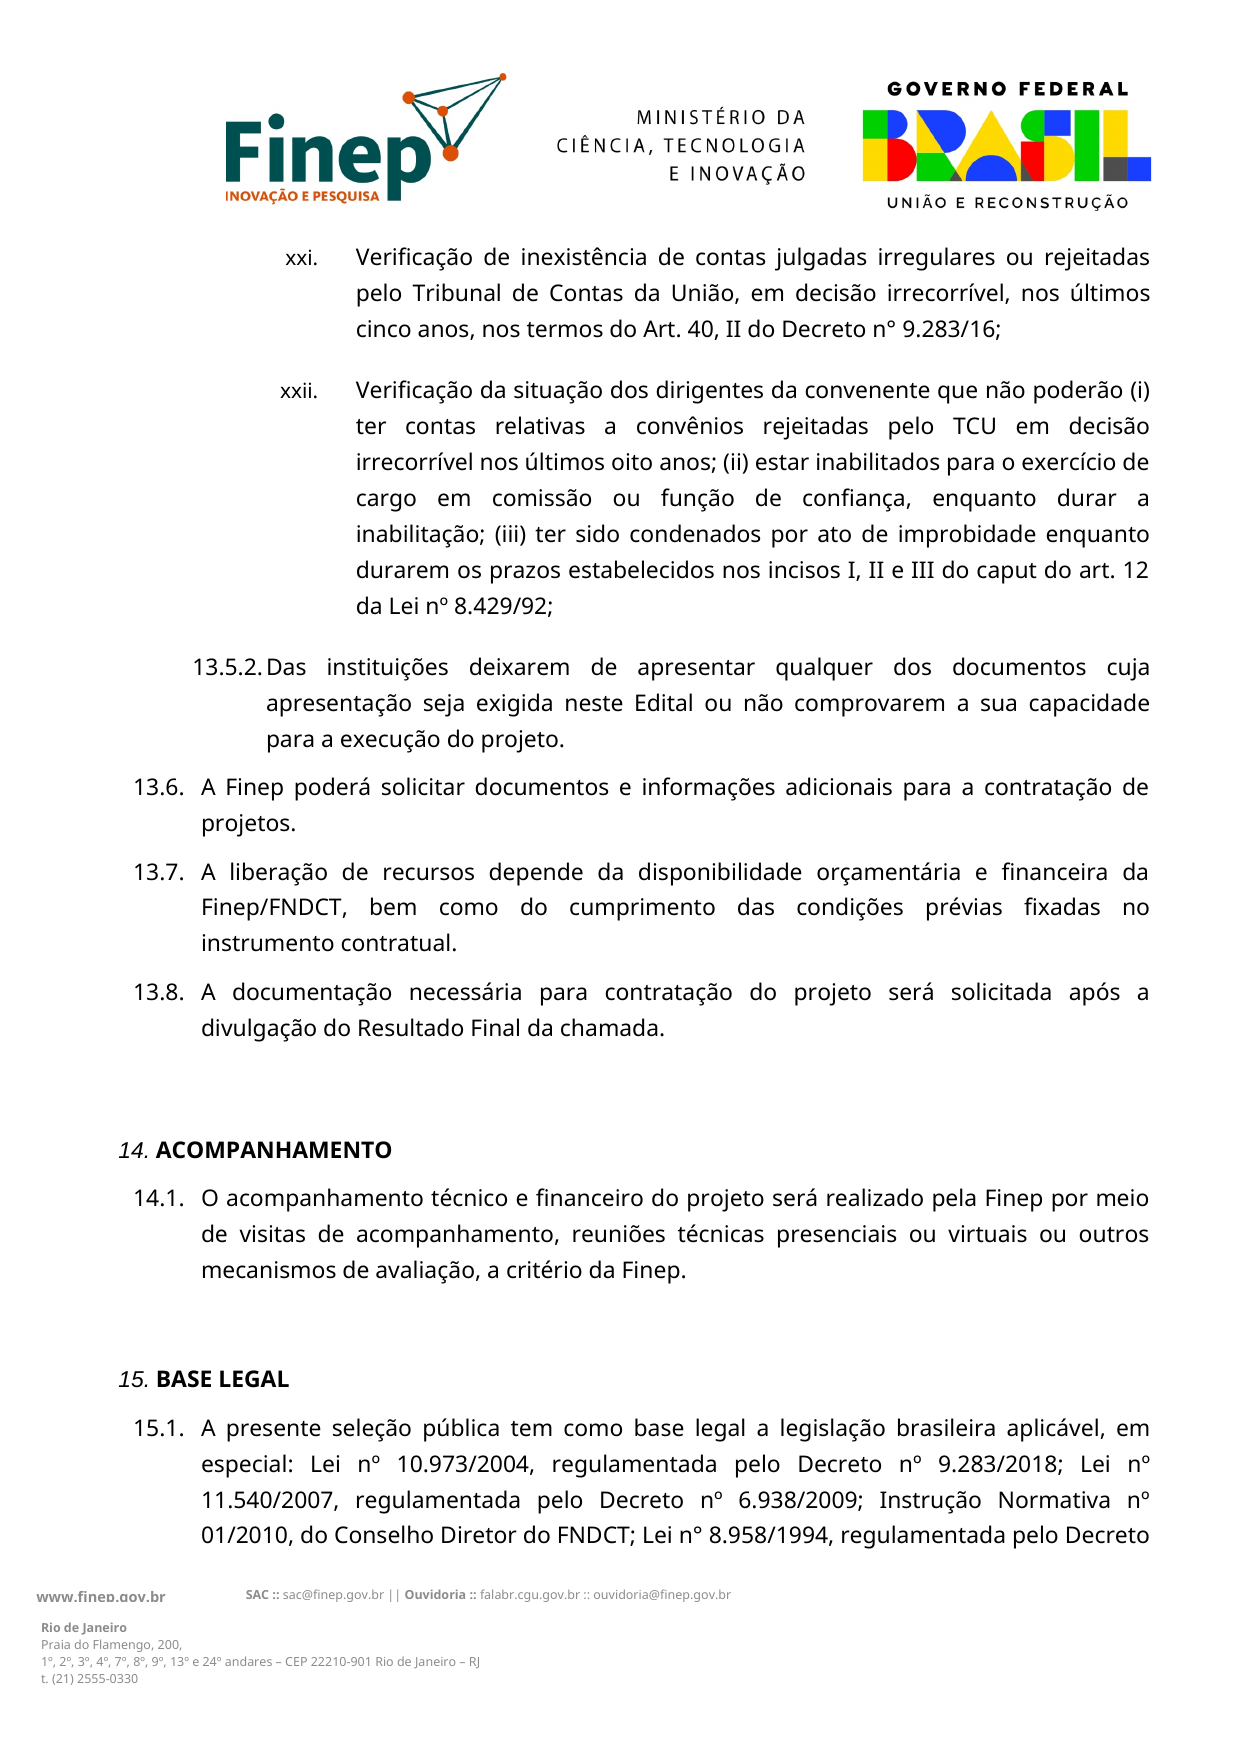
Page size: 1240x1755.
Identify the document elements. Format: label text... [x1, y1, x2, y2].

list Verificação da situação dos dirigentes da convenente que não poderão (i) ter contas relativas a convênios rejeitadas pelo TCU em decisão irrecorrível nos últimos oito anos; (ii) estar inabilitados para o exercício de cargo em comissão ou função de confiança, enquanto durar a inabilitação; (iii) ter sido condenados por ato de improbidade enquanto durarem os prazos estabelecidos nos incisos I, II e III do caput do art. 12 da Lei nº 8.429/92; [318, 374, 1151, 621]
list ACOMPANHAMENTO [118, 1133, 1151, 1165]
list BASE LEGAL [118, 1363, 1151, 1394]
list A documentação necessária para contratação do projeto será solicitada após a divulgação do Resultado Final da chamada. [133, 976, 1151, 1043]
list A Finep poderá solicitar documentos e informações adicionais para a contratação de projetos. [133, 771, 1151, 838]
list O acompanhamento técnico e financeiro do projeto será realizado pela Finep por meio de visitas de acompanhamento, reuniões técnicas presenciais ou virtuais ou outros mecanismos de avaliação, a critério da Finep. [133, 1182, 1151, 1285]
list Das instituições deixarem de apresentar qualquer dos documentos cuja apresentação seja exigida neste Edital ou não comprovarem a sua capacidade para a execução do projeto. [192, 651, 1151, 754]
list Verificação de inexistência de contas julgadas irregulares ou rejeitadas pelo Tribunal de Contas da União, em decisão irrecorrível, nos últimos cinco anos, nos termos do Art. 40, II do Decreto n° 9.283/16; [318, 241, 1151, 344]
list A liberação de recursos depende da disponibilidade orçamentária e financeira da Finep/FNDCT, bem como do cumprimento das condições prévias fixadas no instrumento contratual. [133, 855, 1151, 958]
list A presente seleção pública tem como base legal a legislação brasileira aplicável, em especial: Lei nº 10.973/2004, regulamentada pelo Decreto nº 9.283/2018; Lei nº 11.540/2007, regulamentada pelo Decreto nº 6.938/2009; Instrução Normativa nº 01/2010, do Conselho Diretor do FNDCT; Lei n° 8.958/1994, regulamentada pelo Decreto [133, 1412, 1151, 1551]
